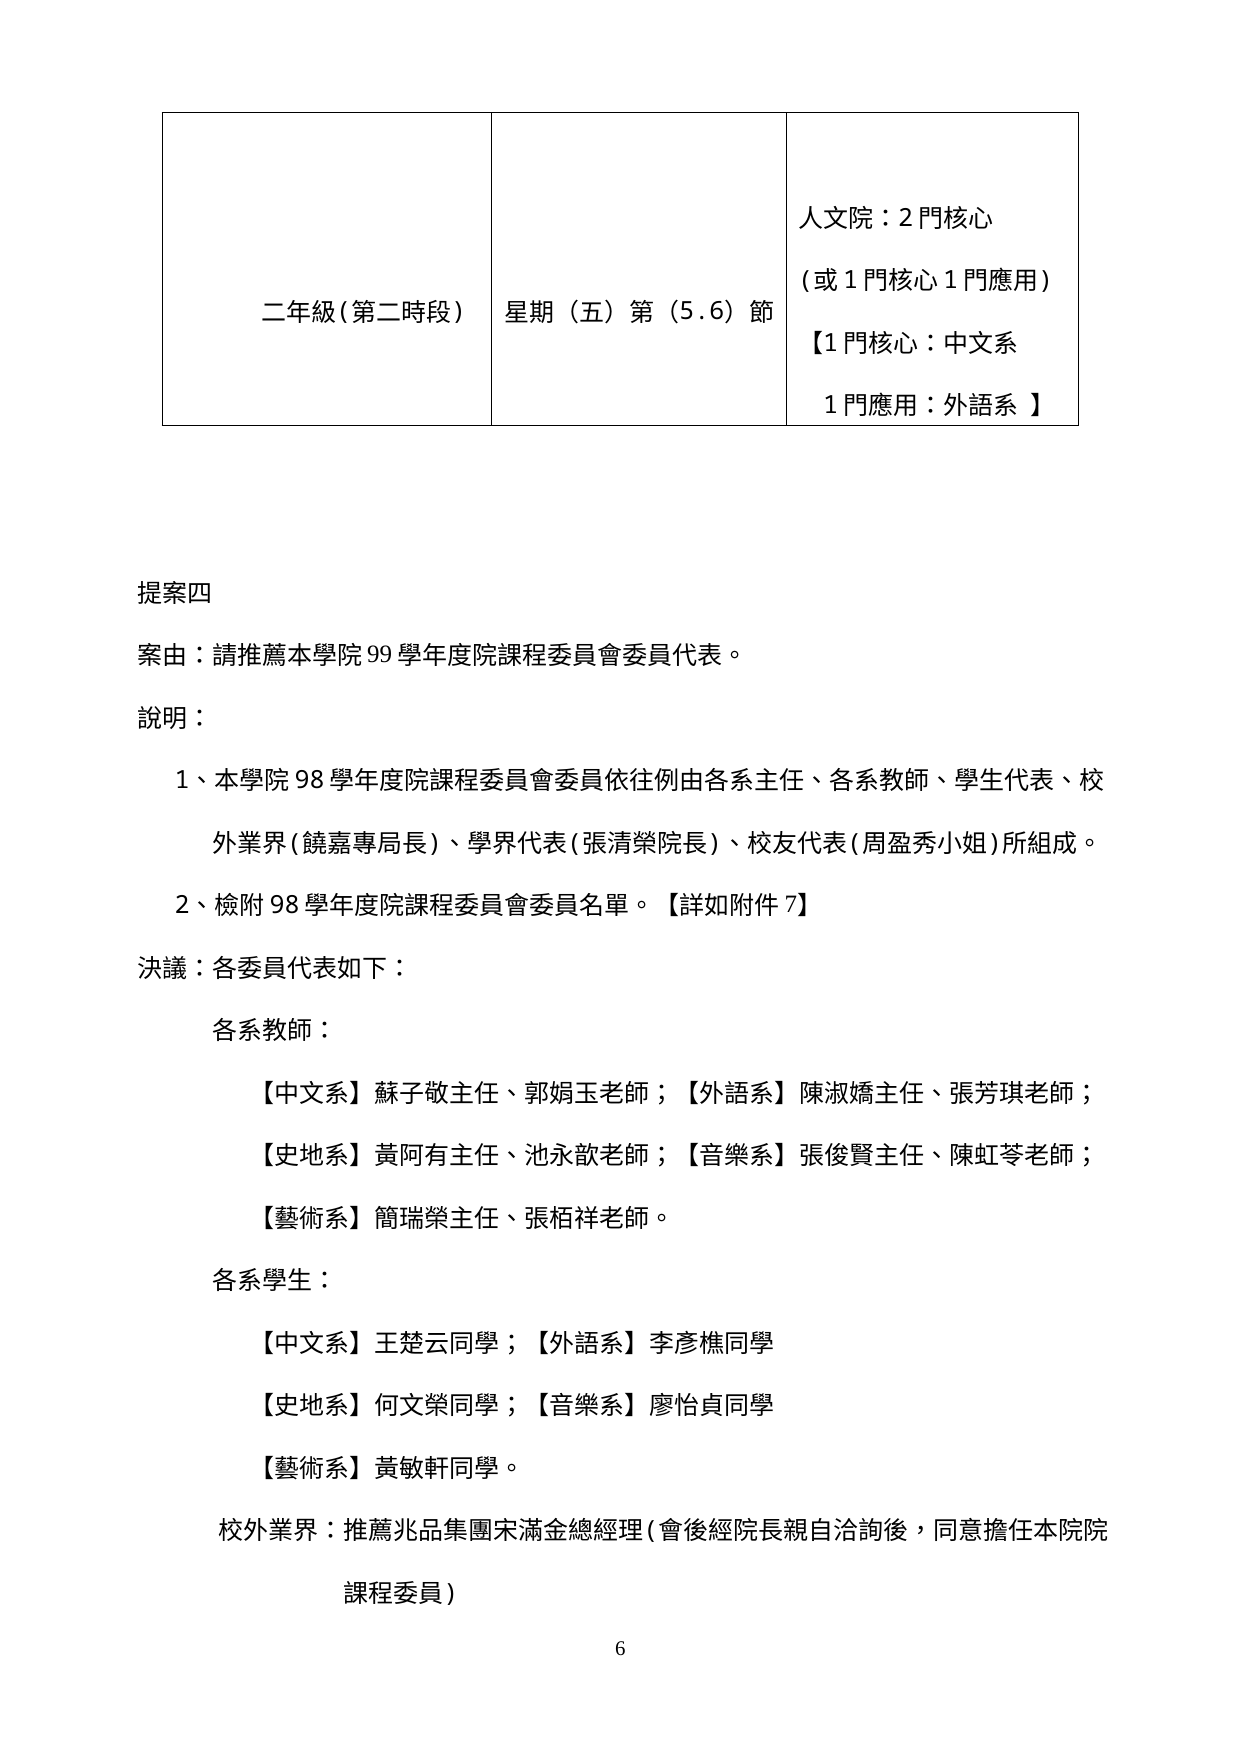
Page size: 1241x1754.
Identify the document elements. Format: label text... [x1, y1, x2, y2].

text 【藝術系】簡瑞榮主任、張栢祥老師。 [118, 1175, 1122, 1237]
text 【中文系】王楚云同學；【外語系】李彥樵同學 [118, 1300, 1122, 1362]
text 決議：各委員代表如下： [118, 925, 1122, 987]
text 1、本學院98學年度院課程委員會委員依往例由各系主任、各系教師、學生代表、校外業界(饒嘉專局長)、學界代表(張清榮院長)、校友代表(周盈秀小姐)所組成。 [174, 737, 1122, 862]
text 校外業界：推薦兆品集團宋滿金總經理(會後經院長親自洽詢後，同意擔任本院院課程委員) [218, 1487, 1122, 1612]
text 【中文系】蘇子敬主任、郭娟玉老師；【外語系】陳淑嬌主任、張芳琪老師； [118, 1050, 1122, 1112]
table_cell 星期（五）第（5.6）節 [492, 113, 786, 425]
text 說明： [118, 675, 1122, 737]
text 【史地系】黃阿有主任、池永歆老師；【音樂系】張俊賢主任、陳虹苓老師； [118, 1112, 1122, 1175]
text 2、檢附98學年度院課程委員會委員名單。【詳如附件7】 [174, 862, 1122, 925]
text 各系教師： [118, 987, 1122, 1050]
text 提案四 [118, 550, 1122, 612]
text 案由：請推薦本學院99學年度院課程委員會委員代表。 [118, 612, 1122, 675]
table_cell 人文院：2門核心 (或1門核心1門應用) 【1門核心：中文系 1門應用：外語系 】 [787, 113, 1078, 425]
table_cell 二年級(第二時段) [163, 113, 491, 425]
text 各系學生： [118, 1237, 1122, 1300]
text 【史地系】何文榮同學；【音樂系】廖怡貞同學 [118, 1362, 1122, 1425]
text 【藝術系】黃敏軒同學。 [118, 1425, 1122, 1487]
